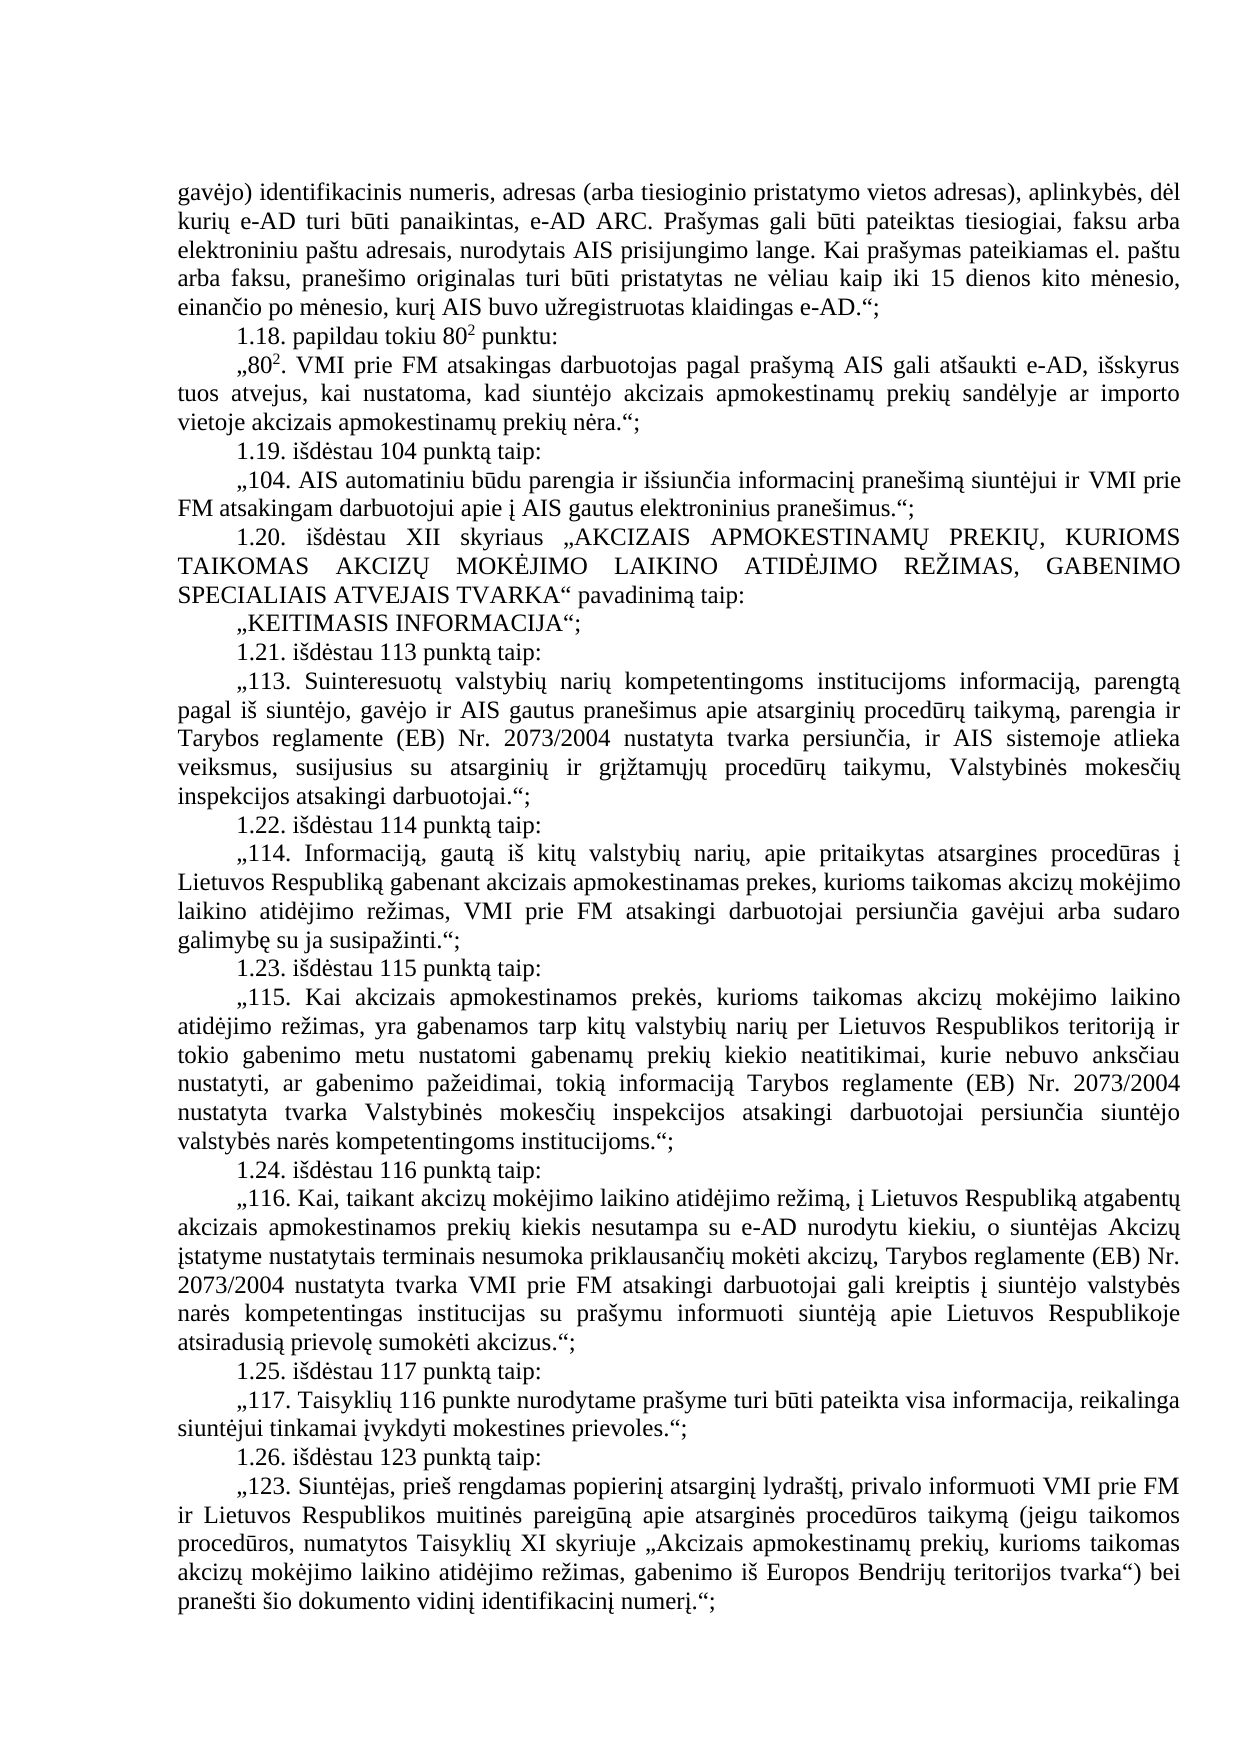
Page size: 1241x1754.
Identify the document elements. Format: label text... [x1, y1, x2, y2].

text „113. Suinteresuotų valstybių narių kompetentingoms institucijoms informaciją, parengtą pagal iš siuntėjo, gavėjo ir AIS gautus pranešimus apie atsarginių procedūrų taikymą, parengia ir Tarybos reglamente (EB) Nr. 2073/2004 nustatyta tvarka persiunčia, ir AIS sistemoje atlieka veiksmus, susijusius su atsarginių ir grįžtamųjų procedūrų taikymu, Valstybinės mokesčių inspekcijos atsakingi darbuotojai.“; [177, 666, 1181, 810]
text „104. AIS automatiniu būdu parengia ir išsiunčia informacinį pranešimą siuntėjui ir VMI prie FM atsakingam darbuotojui apie į AIS gautus elektroninius pranešimus.“; [177, 465, 1181, 522]
text „KEITIMASIS INFORMACIJA“; [177, 608, 1181, 637]
text „802. VMI prie FM atsakingas darbuotojas pagal prašymą AIS gali atšaukti e-AD, išskyrus tuos atvejus, kai nustatoma, kad siuntėjo akcizais apmokestinamų prekių sandėlyje ar importo vietoje akcizais apmokestinamų prekių nėra.“; [177, 350, 1181, 436]
text „114. Informaciją, gautą iš kitų valstybių narių, apie pritaikytas atsargines procedūras į Lietuvos Respubliką gabenant akcizais apmokestinamas prekes, kurioms taikomas akcizų mokėjimo laikino atidėjimo režimas, VMI prie FM atsakingi darbuotojai persiunčia gavėjui arba sudaro galimybę su ja susipažinti.“; [177, 838, 1181, 953]
text „123. Siuntėjas, prieš rengdamas popierinį atsarginį lydraštį, privalo informuoti VMI prie FM ir Lietuvos Respublikos muitinės pareigūną apie atsarginės procedūros taikymą (jeigu taikomos procedūros, numatytos Taisyklių XI skyriuje „Akcizais apmokestinamų prekių, kurioms taikomas akcizų mokėjimo laikino atidėjimo režimas, gabenimo iš Europos Bendrijų teritorijos tvarka“) bei pranešti šio dokumento vidinį identifikacinį numerį.“; [177, 1471, 1181, 1615]
text 1.26. išdėstau 123 punktą taip: [177, 1442, 1181, 1471]
text 1.19. išdėstau 104 punktą taip: [177, 436, 1181, 465]
text 1.21. išdėstau 113 punktą taip: [177, 637, 1181, 666]
text „117. Taisyklių 116 punkte nurodytame prašyme turi būti pateikta visa informacija, reikalinga siuntėjui tinkamai įvykdyti mokestines prievoles.“; [177, 1385, 1181, 1442]
text 1.18. papildau tokiu 802 punktu: [177, 321, 1181, 350]
text gavėjo) identifikacinis numeris, adresas (arba tiesioginio pristatymo vietos adresas), aplinkybės, dėl kurių e-AD turi būti panaikintas, e-AD ARC. Prašymas gali būti pateiktas tiesiogiai, faksu arba elektroniniu paštu adresais, nurodytais AIS prisijungimo lange. Kai prašymas pateikiamas el. paštu arba faksu, pranešimo originalas turi būti pristatytas ne vėliau kaip iki 15 dienos kito mėnesio, einančio po mėnesio, kurį AIS buvo užregistruotas klaidingas e-AD.“; [177, 177, 1181, 321]
text 1.22. išdėstau 114 punktą taip: [177, 810, 1181, 838]
text 1.24. išdėstau 116 punktą taip: [177, 1155, 1181, 1183]
text 1.20. išdėstau XII skyriaus „AKCIZAIS APMOKESTINAMŲ PREKIŲ, KURIOMS TAIKOMAS AKCIZŲ MOKĖJIMO LAIKINO ATIDĖJIMO REŽIMAS, GABENIMO SPECIALIAIS ATVEJAIS TVARKA“ pavadinimą taip: [177, 522, 1181, 608]
text „116. Kai, taikant akcizų mokėjimo laikino atidėjimo režimą, į Lietuvos Respubliką atgabentų akcizais apmokestinamos prekių kiekis nesutampa su e-AD nurodytu kiekiu, o siuntėjas Akcizų įstatyme nustatytais terminais nesumoka priklausančių mokėti akcizų, Tarybos reglamente (EB) Nr. 2073/2004 nustatyta tvarka VMI prie FM atsakingi darbuotojai gali kreiptis į siuntėjo valstybės narės kompetentingas institucijas su prašymu informuoti siuntėją apie Lietuvos Respublikoje atsiradusią prievolę sumokėti akcizus.“; [177, 1183, 1181, 1356]
text „115. Kai akcizais apmokestinamos prekės, kurioms taikomas akcizų mokėjimo laikino atidėjimo režimas, yra gabenamos tarp kitų valstybių narių per Lietuvos Respublikos teritoriją ir tokio gabenimo metu nustatomi gabenamų prekių kiekio neatitikimai, kurie nebuvo anksčiau nustatyti, ar gabenimo pažeidimai, tokią informaciją Tarybos reglamente (EB) Nr. 2073/2004 nustatyta tvarka Valstybinės mokesčių inspekcijos atsakingi darbuotojai persiunčia siuntėjo valstybės narės kompetentingoms institucijoms.“; [177, 982, 1181, 1155]
text 1.23. išdėstau 115 punktą taip: [177, 953, 1181, 982]
text 1.25. išdėstau 117 punktą taip: [177, 1356, 1181, 1385]
